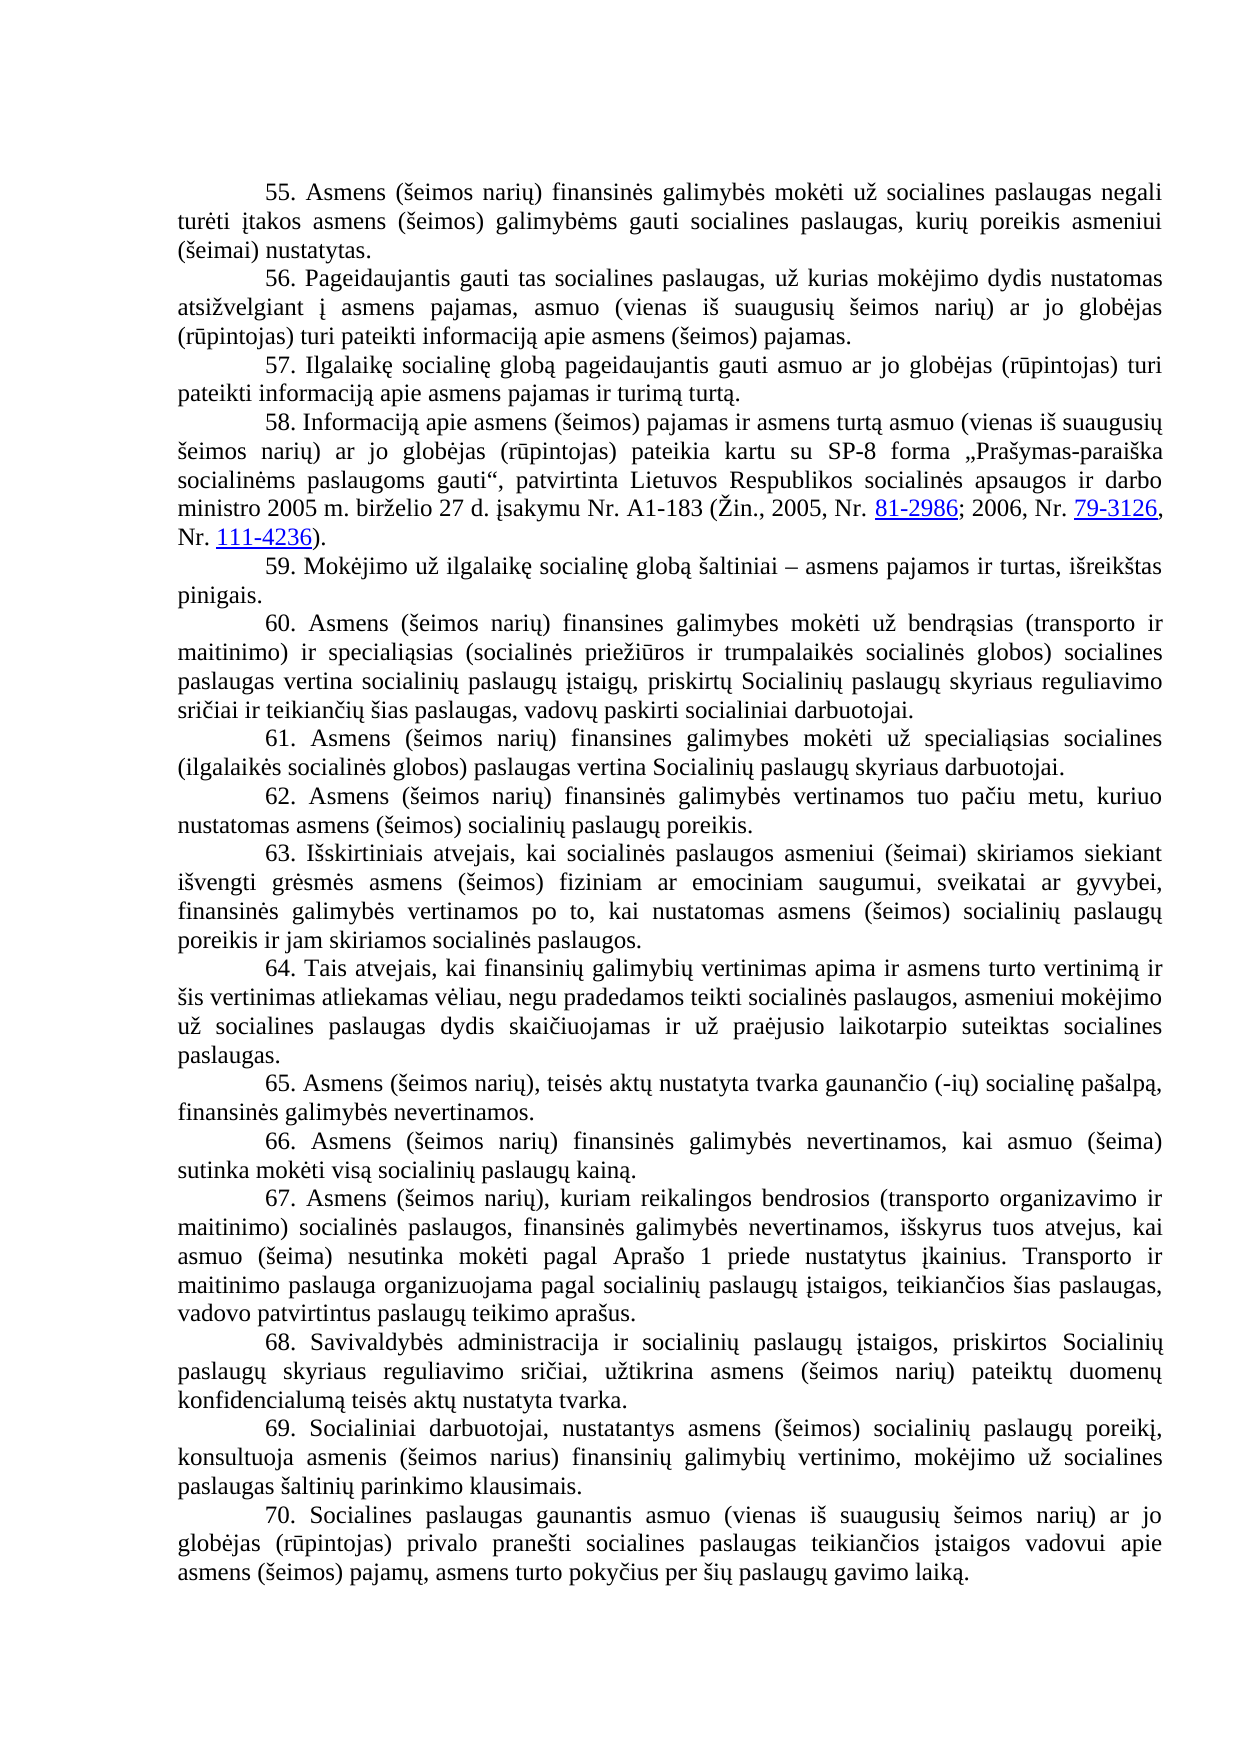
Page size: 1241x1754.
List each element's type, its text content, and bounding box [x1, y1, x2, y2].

text 67. Asmens (šeimos narių), kuriam reikalingos bendrosios (transporto organizavimo ir maitinimo) socialinės paslaugos, finansinės galimybės nevertinamos, išskyrus tuos atvejus, kai asmuo (šeima) nesutinka mokėti pagal Aprašo 1 priede nustatytus įkainius. Transporto ir maitinimo paslauga organizuojama pagal socialinių paslaugų įstaigos, teikiančios šias paslaugas, vadovo patvirtintus paslaugų teikimo aprašus. [177, 1183, 1163, 1327]
text 57. Ilgalaikę socialinę globą pageidaujantis gauti asmuo ar jo globėjas (rūpintojas) turi pateikti informaciją apie asmens pajamas ir turimą turtą. [177, 350, 1163, 407]
text 70. Socialines paslaugas gaunantis asmuo (vienas iš suaugusių šeimos narių) ar jo globėjas (rūpintojas) privalo pranešti socialines paslaugas teikiančios įstaigos vadovui apie asmens (šeimos) pajamų, asmens turto pokyčius per šių paslaugų gavimo laiką. [177, 1500, 1163, 1586]
text 58. Informaciją apie asmens (šeimos) pajamas ir asmens turtą asmuo (vienas iš suaugusių šeimos narių) ar jo globėjas (rūpintojas) pateikia kartu su SP-8 forma „Prašymas-paraiška socialinėms paslaugoms gauti“, patvirtinta Lietuvos Respublikos socialinės apsaugos ir darbo ministro 2005 m. birželio 27 d. įsakymu Nr. A1-183 (Žin., 2005, Nr. 81-2986; 2006, Nr. 79-3126, Nr. 111-4236). [177, 407, 1163, 551]
text 65. Asmens (šeimos narių), teisės aktų nustatyta tvarka gaunančio (-ių) socialinę pašalpą, finansinės galimybės nevertinamos. [177, 1068, 1163, 1126]
text 66. Asmens (šeimos narių) finansinės galimybės nevertinamos, kai asmuo (šeima) sutinka mokėti visą socialinių paslaugų kainą. [177, 1126, 1163, 1183]
text 68. Savivaldybės administracija ir socialinių paslaugų įstaigos, priskirtos Socialinių paslaugų skyriaus reguliavimo sričiai, užtikrina asmens (šeimos narių) pateiktų duomenų konfidencialumą teisės aktų nustatyta tvarka. [177, 1327, 1163, 1413]
text 62. Asmens (šeimos narių) finansinės galimybės vertinamos tuo pačiu metu, kuriuo nustatomas asmens (šeimos) socialinių paslaugų poreikis. [177, 781, 1163, 838]
text 63. Išskirtiniais atvejais, kai socialinės paslaugos asmeniui (šeimai) skiriamos siekiant išvengti grėsmės asmens (šeimos) fiziniam ar emociniam saugumui, sveikatai ar gyvybei, finansinės galimybės vertinamos po to, kai nustatomas asmens (šeimos) socialinių paslaugų poreikis ir jam skiriamos socialinės paslaugos. [177, 838, 1163, 953]
text 59. Mokėjimo už ilgalaikę socialinę globą šaltiniai – asmens pajamos ir turtas, išreikštas pinigais. [177, 551, 1163, 608]
text 64. Tais atvejais, kai finansinių galimybių vertinimas apima ir asmens turto vertinimą ir šis vertinimas atliekamas vėliau, negu pradedamos teikti socialinės paslaugos, asmeniui mokėjimo už socialines paslaugas dydis skaičiuojamas ir už praėjusio laikotarpio suteiktas socialines paslaugas. [177, 953, 1163, 1068]
text 61. Asmens (šeimos narių) finansines galimybes mokėti už specialiąsias socialines (ilgalaikės socialinės globos) paslaugas vertina Socialinių paslaugų skyriaus darbuotojai. [177, 723, 1163, 781]
text 69. Socialiniai darbuotojai, nustatantys asmens (šeimos) socialinių paslaugų poreikį, konsultuoja asmenis (šeimos narius) finansinių galimybių vertinimo, mokėjimo už socialines paslaugas šaltinių parinkimo klausimais. [177, 1413, 1163, 1500]
text 60. Asmens (šeimos narių) finansines galimybes mokėti už bendrąsias (transporto ir maitinimo) ir specialiąsias (socialinės priežiūros ir trumpalaikės socialinės globos) socialines paslaugas vertina socialinių paslaugų įstaigų, priskirtų Socialinių paslaugų skyriaus reguliavimo sričiai ir teikiančių šias paslaugas, vadovų paskirti socialiniai darbuotojai. [177, 608, 1163, 723]
text 55. Asmens (šeimos narių) finansinės galimybės mokėti už socialines paslaugas negali turėti įtakos asmens (šeimos) galimybėms gauti socialines paslaugas, kurių poreikis asmeniui (šeimai) nustatytas. [177, 177, 1163, 263]
text 56. Pageidaujantis gauti tas socialines paslaugas, už kurias mokėjimo dydis nustatomas atsižvelgiant į asmens pajamas, asmuo (vienas iš suaugusių šeimos narių) ar jo globėjas (rūpintojas) turi pateikti informaciją apie asmens (šeimos) pajamas. [177, 263, 1163, 350]
